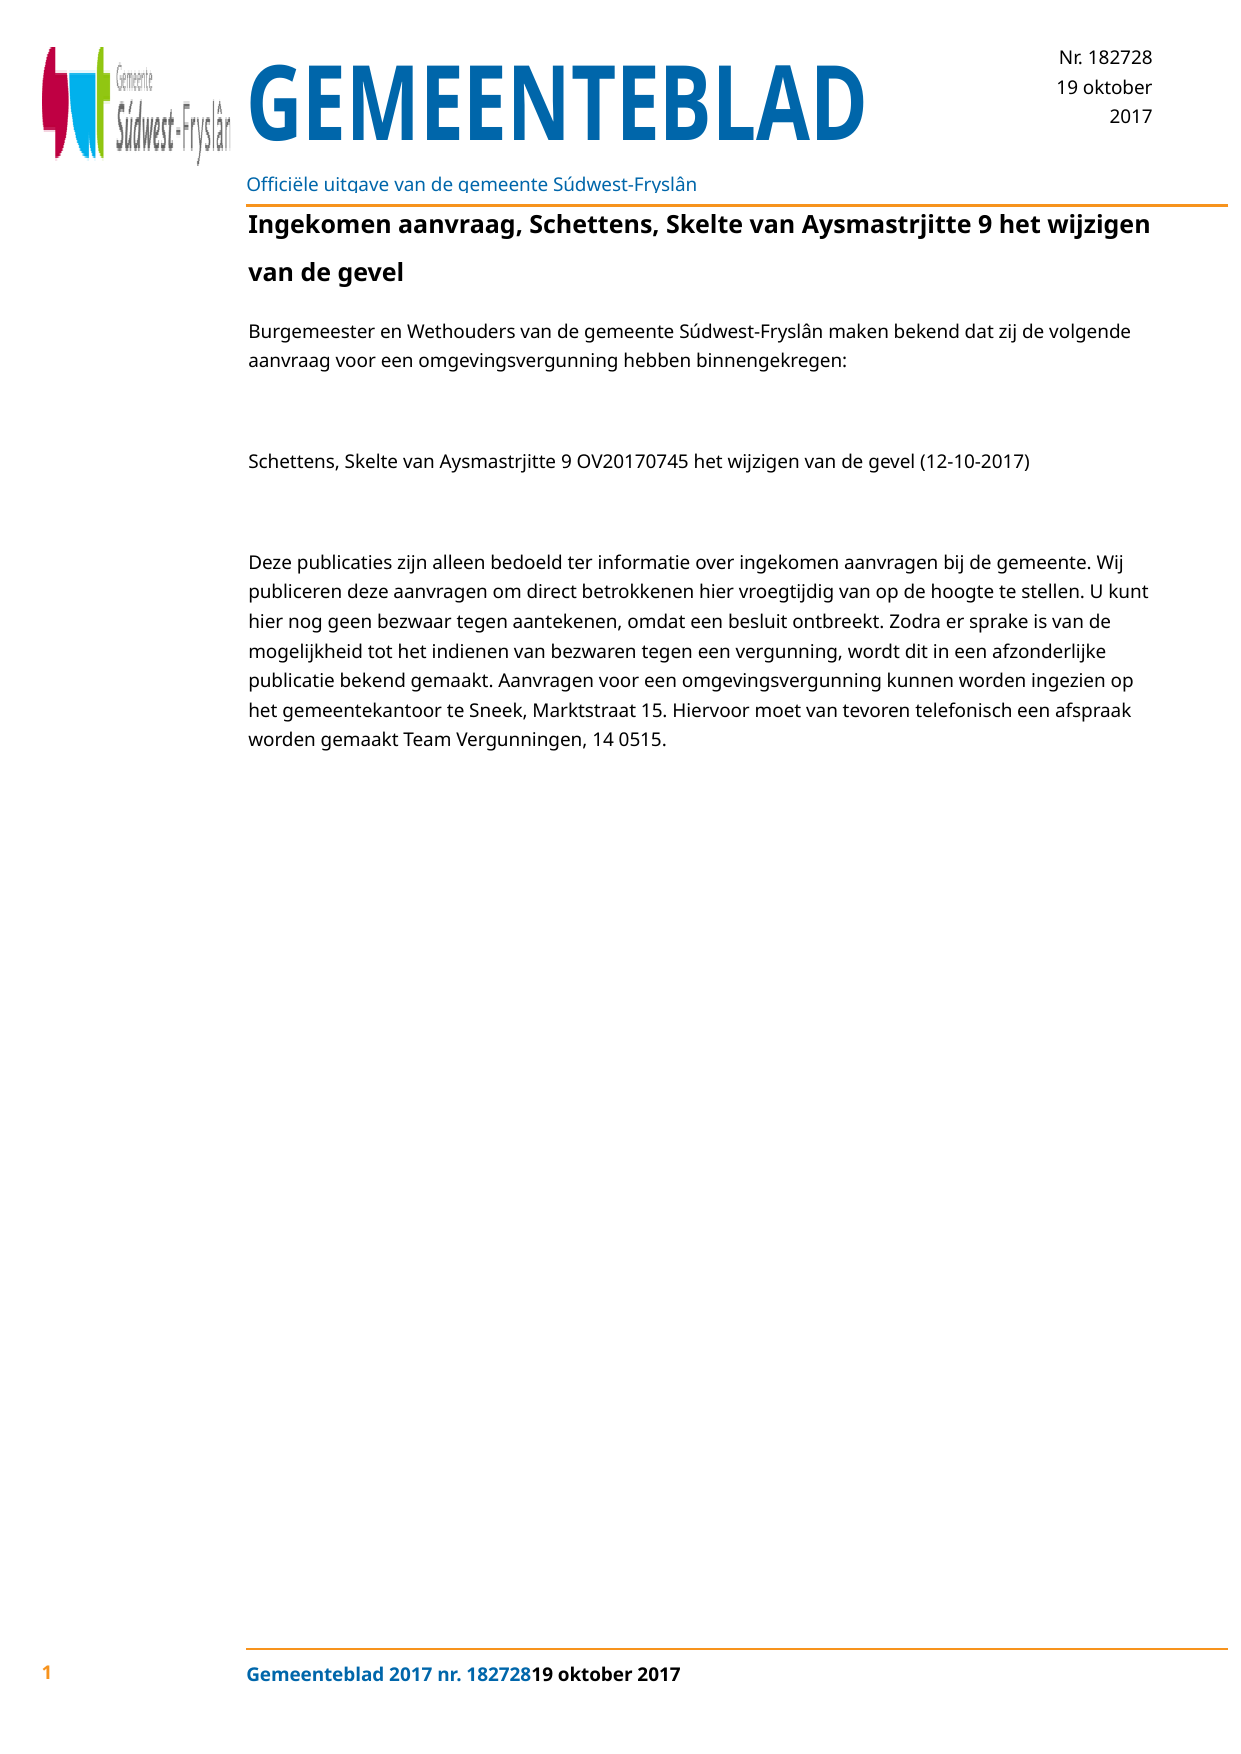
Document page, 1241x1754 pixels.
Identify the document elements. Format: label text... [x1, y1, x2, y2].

text Schettens, Skelte van Aysmastrjitte 9 OV20170745 het wijzigen van de gevel (12-10-2017) [248, 448, 1152, 474]
text Ingekomen aanvraag, Schettens, Skelte van Aysmastrjitte 9 het wijzigen van de gevel [248, 207, 1152, 288]
text Burgemeester en Wethouders van de gemeente Súdwest-Fryslân maken bekend dat zij de volgende aanvraag voor een omgevingsvergunning hebben binnengekregen: [248, 318, 1152, 373]
text Deze publicaties zijn alleen bedoeld ter informatie over ingekomen aanvragen bij de gemeente. Wij publiceren deze aanvragen om direct betrokkenen hier vroegtijdig van op de hoogte te stellen. U kunt hier nog geen bezwaar tegen aantekenen, omdat een besluit ontbreekt. Zodra er sprake is van de mogelijkheid tot het indienen van bezwaren tegen een vergunning, wordt dit in een afzonderlijke publicatie bekend gemaakt. Aanvragen voor een omgevingsvergunning kunnen worden ingezien op het gemeentekantoor te Sneek, Marktstraat 15. Hiervoor moet van tevoren telefonisch een afspraak worden gemaakt Team Vergunningen, 14 0515. [248, 549, 1152, 752]
picture [41, 47, 231, 172]
